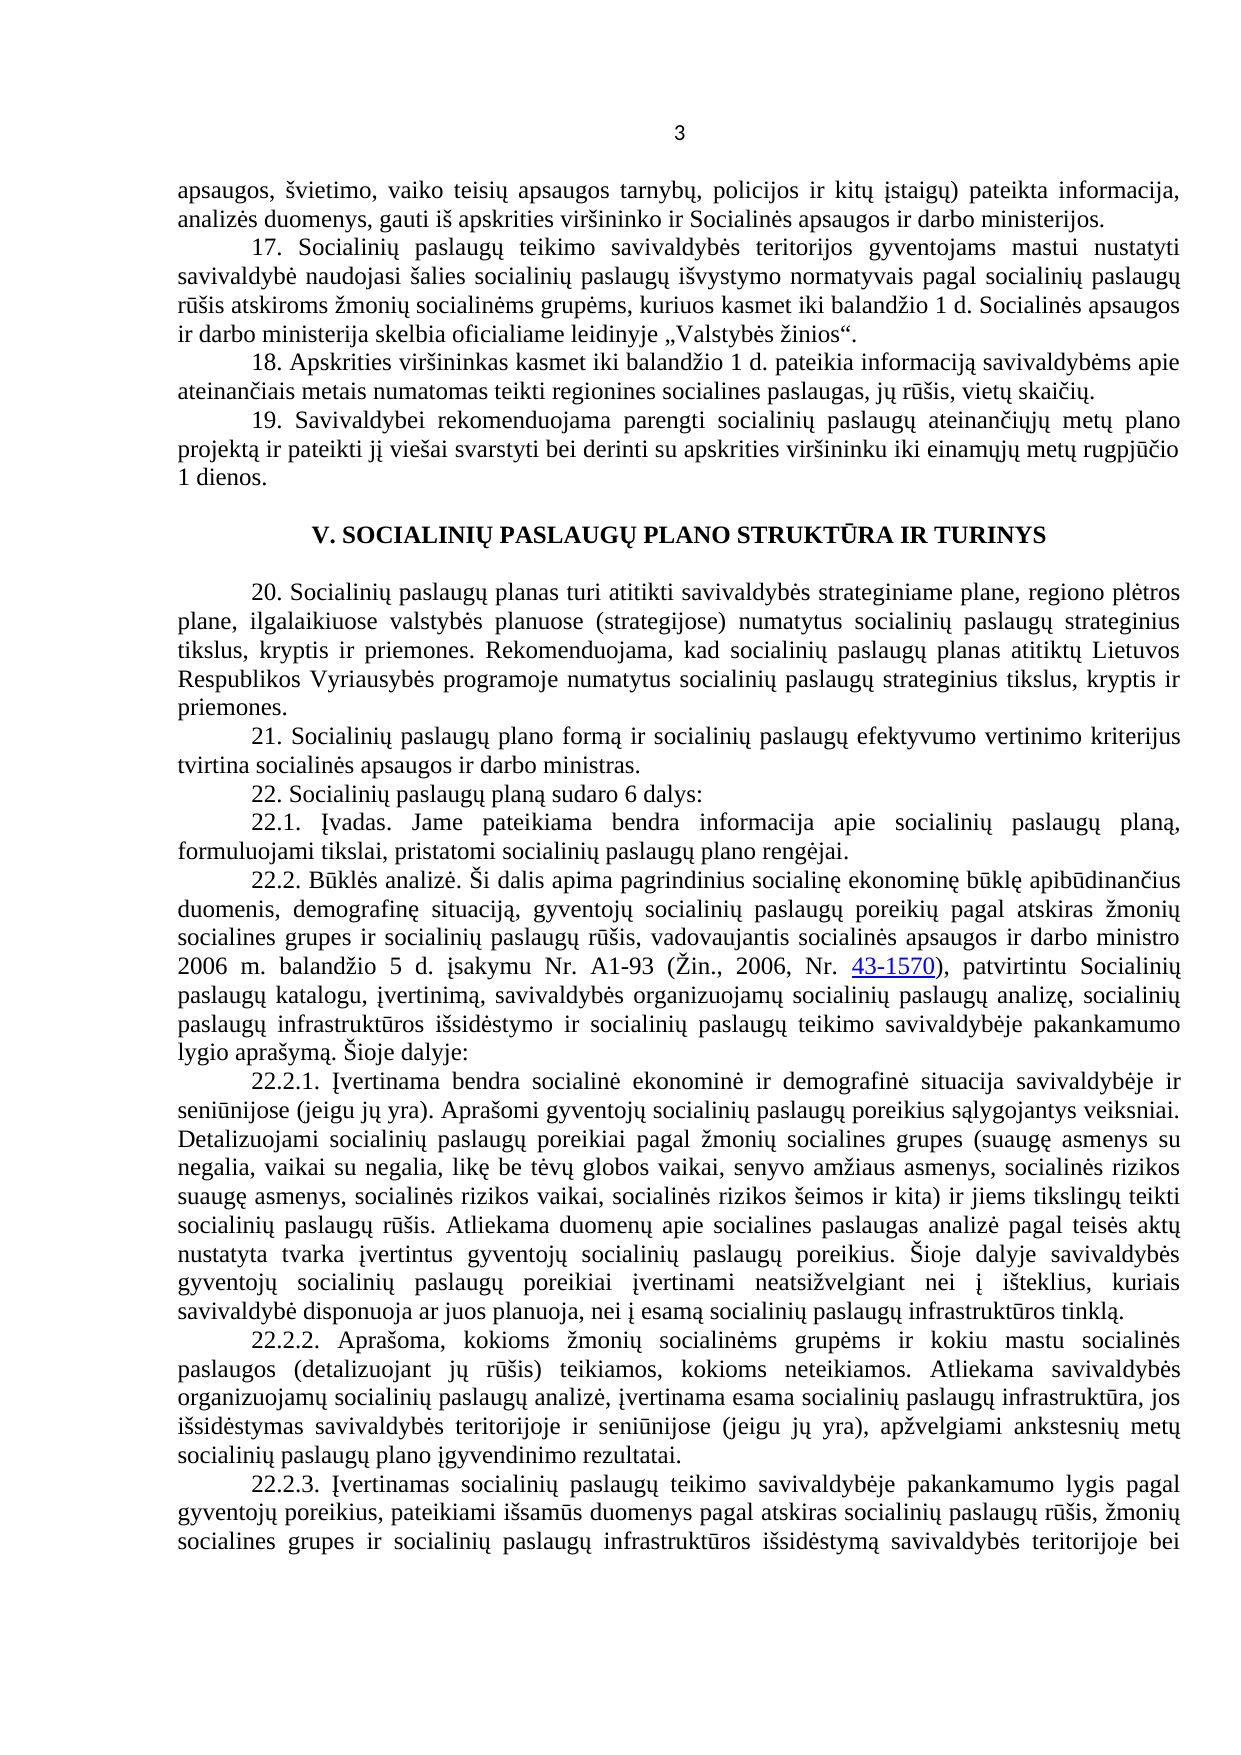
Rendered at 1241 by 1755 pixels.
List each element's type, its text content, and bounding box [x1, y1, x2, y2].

text 17. Socialinių paslaugų teikimo savivaldybės teritorijos gyventojams mastui nustatyti savivaldybė naudojasi šalies socialinių paslaugų išvystymo normatyvais pagal socialinių paslaugų rūšis atskiroms žmonių socialinėms grupėms, kuriuos kasmet iki balandžio 1 d. Socialinės apsaugos ir darbo ministerija skelbia oficialiame leidinyje „Valstybės žinios“. [177, 232, 1181, 347]
text 19. Savivaldybei rekomenduojama parengti socialinių paslaugų ateinančiųjų metų plano projektą ir pateikti jį viešai svarstyti bei derinti su apskrities viršininku iki einamųjų metų rugpjūčio 1 dienos. [177, 405, 1181, 491]
text V. SOCIALINIŲ PASLAUGŲ PLANO STRUKTŪRA IR TURINYS [177, 520, 1181, 549]
text apsaugos, švietimo, vaiko teisių apsaugos tarnybų, policijos ir kitų įstaigų) pateikta informacija, analizės duomenys, gauti iš apskrities viršininko ir Socialinės apsaugos ir darbo ministerijos. [177, 175, 1181, 232]
text 22.2.1. Įvertinama bendra socialinė ekonominė ir demografinė situacija savivaldybėje ir seniūnijose (jeigu jų yra). Aprašomi gyventojų socialinių paslaugų poreikius sąlygojantys veiksniai. Detalizuojami socialinių paslaugų poreikiai pagal žmonių socialines grupes (suaugę asmenys su negalia, vaikai su negalia, likę be tėvų globos vaikai, senyvo amžiaus asmenys, socialinės rizikos suaugę asmenys, socialinės rizikos vaikai, socialinės rizikos šeimos ir kita) ir jiems tikslingų teikti socialinių paslaugų rūšis. Atliekama duomenų apie socialines paslaugas analizė pagal teisės aktų nustatyta tvarka įvertintus gyventojų socialinių paslaugų poreikius. Šioje dalyje savivaldybės gyventojų socialinių paslaugų poreikiai įvertinami neatsižvelgiant nei į išteklius, kuriais savivaldybė disponuoja ar juos planuoja, nei į esamą socialinių paslaugų infrastruktūros tinklą. [177, 1066, 1181, 1325]
text 18. Apskrities viršininkas kasmet iki balandžio 1 d. pateikia informaciją savivaldybėms apie ateinančiais metais numatomas teikti regionines socialines paslaugas, jų rūšis, vietų skaičių. [177, 347, 1181, 405]
text 22.2.2. Aprašoma, kokioms žmonių socialinėms grupėms ir kokiu mastu socialinės paslaugos (detalizuojant jų rūšis) teikiamos, kokioms neteikiamos. Atliekama savivaldybės organizuojamų socialinių paslaugų analizė, įvertinama esama socialinių paslaugų infrastruktūra, jos išsidėstymas savivaldybės teritorijoje ir seniūnijose (jeigu jų yra), apžvelgiami ankstesnių metų socialinių paslaugų plano įgyvendinimo rezultatai. [177, 1325, 1181, 1469]
text 22.2.3. Įvertinamas socialinių paslaugų teikimo savivaldybėje pakankamumo lygis pagal gyventojų poreikius, pateikiami išsamūs duomenys pagal atskiras socialinių paslaugų rūšis, žmonių socialines grupes ir socialinių paslaugų infrastruktūros išsidėstymą savivaldybės teritorijoje bei [177, 1469, 1181, 1555]
text 20. Socialinių paslaugų planas turi atitikti savivaldybės strateginiame plane, regiono plėtros plane, ilgalaikiuose valstybės planuose (strategijose) numatytus socialinių paslaugų strateginius tikslus, kryptis ir priemones. Rekomenduojama, kad socialinių paslaugų planas atitiktų Lietuvos Respublikos Vyriausybės programoje numatytus socialinių paslaugų strateginius tikslus, kryptis ir priemones. [177, 577, 1181, 721]
text 22.2. Būklės analizė. Ši dalis apima pagrindinius socialinę ekonominę būklę apibūdinančius duomenis, demografinę situaciją, gyventojų socialinių paslaugų poreikių pagal atskiras žmonių socialines grupes ir socialinių paslaugų rūšis, vadovaujantis socialinės apsaugos ir darbo ministro 2006 m. balandžio 5 d. įsakymu Nr. A1-93 (Žin., 2006, Nr. 43-1570), patvirtintu Socialinių paslaugų katalogu, įvertinimą, savivaldybės organizuojamų socialinių paslaugų analizę, socialinių paslaugų infrastruktūros išsidėstymo ir socialinių paslaugų teikimo savivaldybėje pakankamumo lygio aprašymą. Šioje dalyje: [177, 865, 1181, 1066]
text 22. Socialinių paslaugų planą sudaro 6 dalys: [177, 779, 1181, 807]
text 21. Socialinių paslaugų plano formą ir socialinių paslaugų efektyvumo vertinimo kriterijus tvirtina socialinės apsaugos ir darbo ministras. [177, 721, 1181, 779]
text 22.1. Įvadas. Jame pateikiama bendra informacija apie socialinių paslaugų planą, formuluojami tikslai, pristatomi socialinių paslaugų plano rengėjai. [177, 807, 1181, 865]
